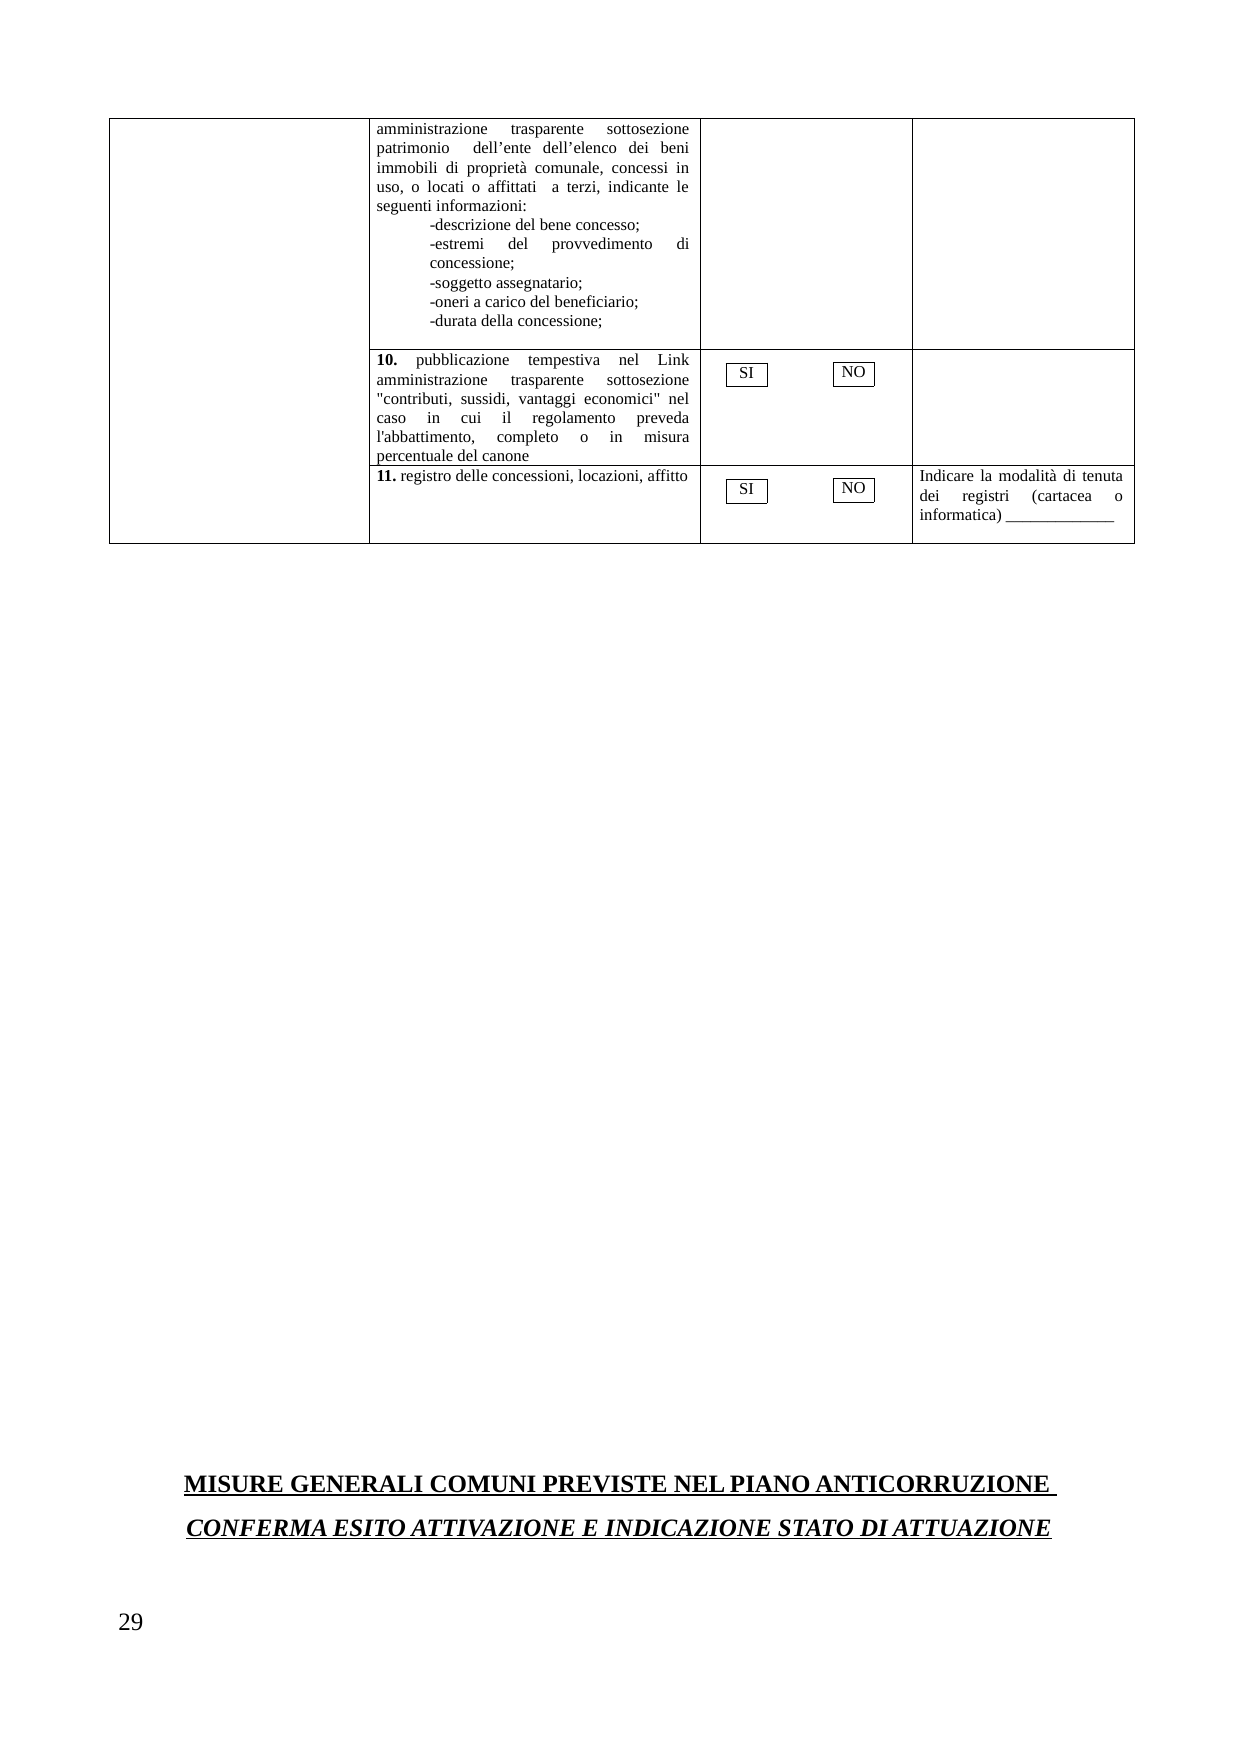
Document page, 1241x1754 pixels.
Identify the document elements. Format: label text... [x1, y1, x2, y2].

table_cell 11. registro delle concessioni, locazioni, affitto [370, 466, 700, 543]
table_cell [913, 119, 1134, 349]
table_cell Indicare la modalità di tenuta dei registri (cartacea o informatica) _____________ [913, 466, 1134, 543]
text CONFERMA ESITO ATTIVAZIONE E INDICAZIONE STATO DI ATTUAZIONE [118, 1513, 1122, 1541]
table_cell [701, 466, 912, 543]
table_cell [701, 119, 912, 349]
table_cell 10. pubblicazione tempestiva nel Link amministrazione trasparente sottosezione "contributi, sussidi, vantaggi economici" nel caso in cui il regolamento preveda l'abbattimento, completo o in misura percentuale del canone [370, 350, 700, 465]
table_header [110, 119, 369, 543]
text MISURE GENERALI COMUNI PREVISTE NEL PIANO ANTICORRUZIONE [118, 1469, 1122, 1498]
table_cell [701, 350, 912, 465]
table_cell amministrazione trasparente sottosezione patrimonio dell’ente dell’elenco dei beni immobili di proprietà comunale, concessi in uso, o locati o affittati a terzi, indicante le seguenti informazioni: -descrizione del bene concesso; -estremi del provvedimento di concessione; -soggetto assegnatario; -oneri a carico del beneficiario; -durata della concessione; [370, 119, 700, 349]
table_cell [913, 350, 1134, 465]
